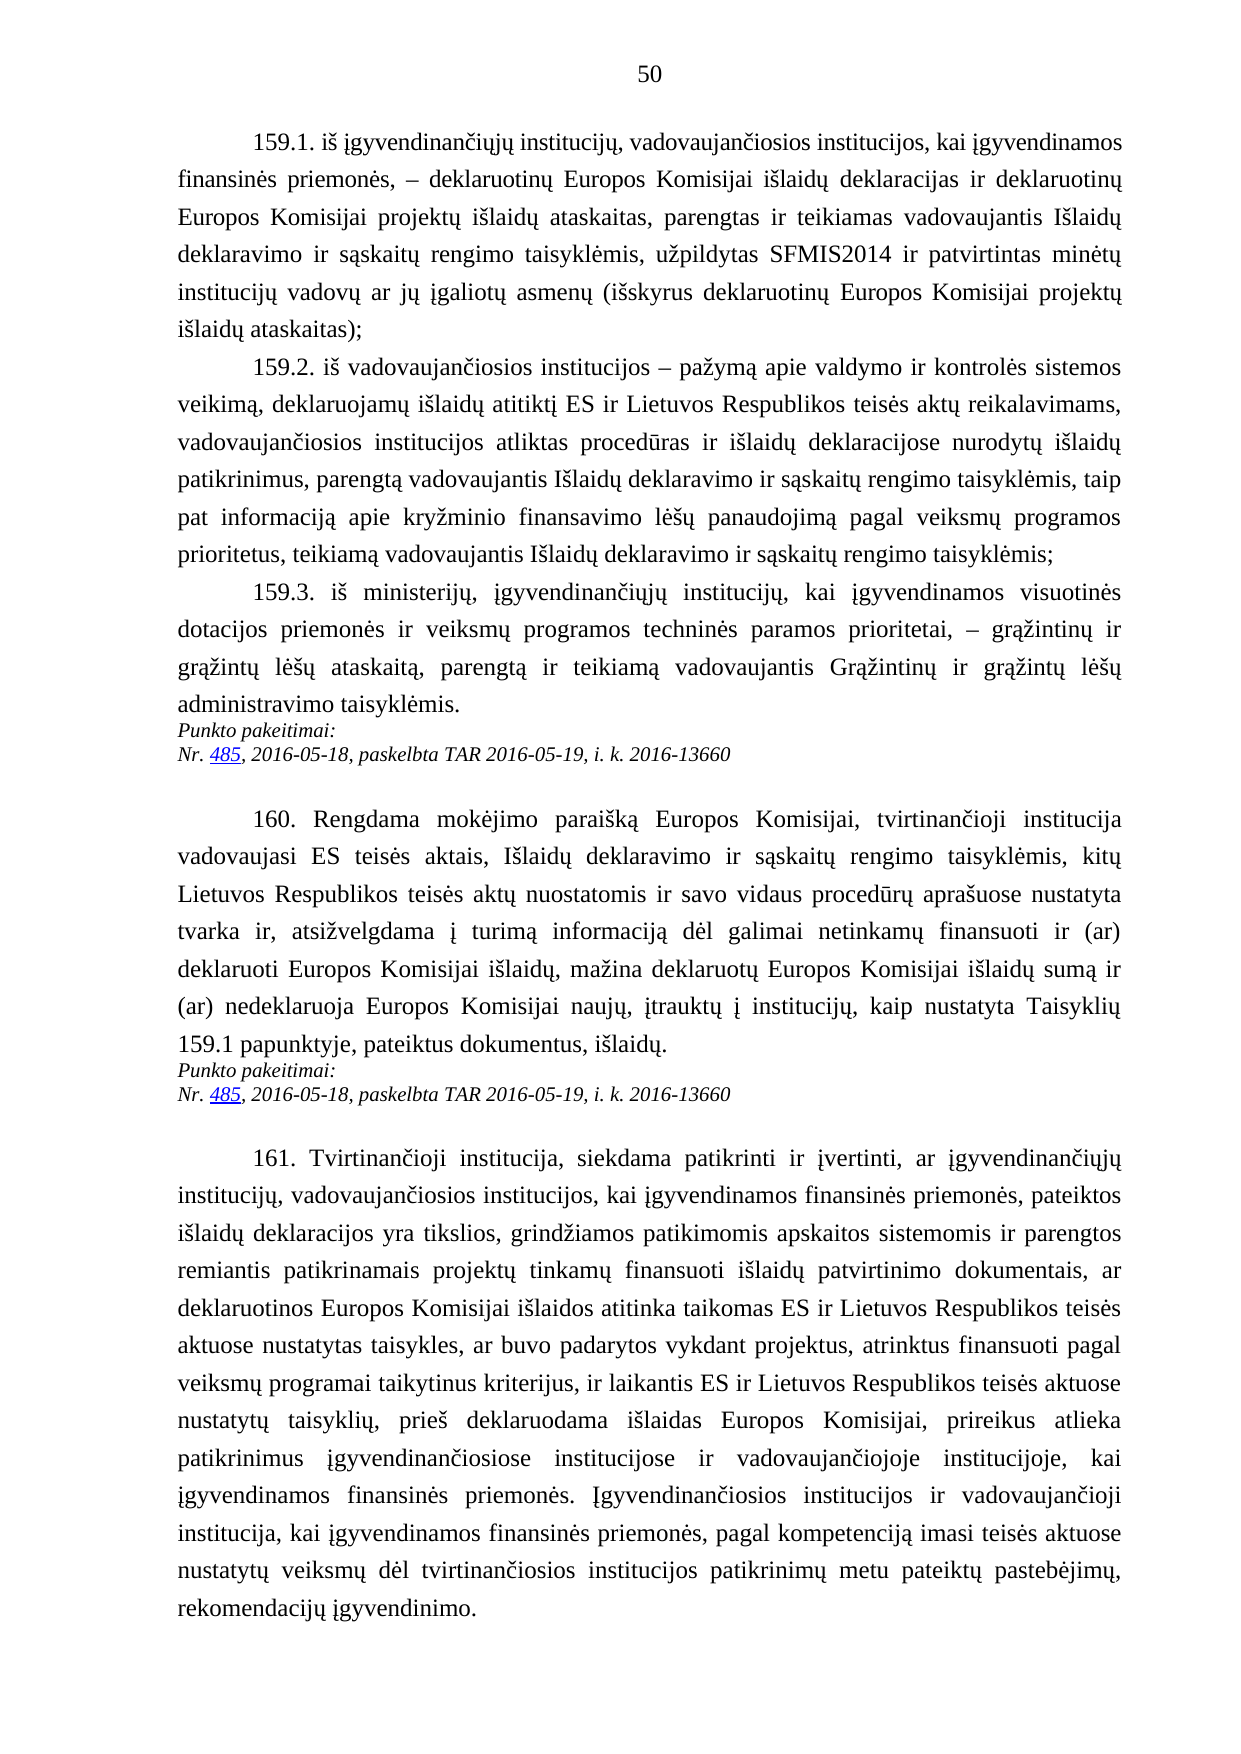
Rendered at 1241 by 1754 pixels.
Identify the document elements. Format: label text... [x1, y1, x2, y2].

text Nr. 485, 2016-05-18, paskelbta TAR 2016-05-19, i. k. 2016-13660 [177, 742, 1122, 766]
text 159.2. iš vadovaujančiosios institucijos – pažymą apie valdymo ir kontrolės sistemos veikimą, deklaruojamų išlaidų atitiktį ES ir Lietuvos Respublikos teisės aktų reikalavimams, vadovaujančiosios institucijos atliktas procedūras ir išlaidų deklaracijose nurodytų išlaidų patikrinimus, parengtą vadovaujantis Išlaidų deklaravimo ir sąskaitų rengimo taisyklėmis, taip pat informaciją apie kryžminio finansavimo lėšų panaudojimą pagal veiksmų programos prioritetus, teikiamą vadovaujantis Išlaidų deklaravimo ir sąskaitų rengimo taisyklėmis; [177, 343, 1122, 568]
text Nr. 485, 2016-05-18, paskelbta TAR 2016-05-19, i. k. 2016-13660 [177, 1082, 1122, 1106]
text 161. Tvirtinančioji institucija, siekdama patikrinti ir įvertinti, ar įgyvendinančiųjų institucijų, vadovaujančiosios institucijos, kai įgyvendinamos finansinės priemonės, pateiktos išlaidų deklaracijos yra tikslios, grindžiamos patikimomis apskaitos sistemomis ir parengtos remiantis patikrinamais projektų tinkamų finansuoti išlaidų patvirtinimo dokumentais, ar deklaruotinos Europos Komisijai išlaidos atitinka taikomas ES ir Lietuvos Respublikos teisės aktuose nustatytas taisykles, ar buvo padarytos vykdant projektus, atrinktus finansuoti pagal veiksmų programai taikytinus kriterijus, ir laikantis ES ir Lietuvos Respublikos teisės aktuose nustatytų taisyklių, prieš deklaruodama išlaidas Europos Komisijai, prireikus atlieka patikrinimus įgyvendinančiosiose institucijose ir vadovaujančiojoje institucijoje, kai įgyvendinamos finansinės priemonės. Įgyvendinančiosios institucijos ir vadovaujančioji institucija, kai įgyvendinamos finansinės priemonės, pagal kompetenciją imasi teisės aktuose nustatytų veiksmų dėl tvirtinančiosios institucijos patikrinimų metu pateiktų pastebėjimų, rekomendacijų įgyvendinimo. [177, 1134, 1122, 1622]
text 159.1. iš įgyvendinančiųjų institucijų, vadovaujančiosios institucijos, kai įgyvendinamos finansinės priemonės, – deklaruotinų Europos Komisijai išlaidų deklaracijas ir deklaruotinų Europos Komisijai projektų išlaidų ataskaitas, parengtas ir teikiamas vadovaujantis Išlaidų deklaravimo ir sąskaitų rengimo taisyklėmis, užpildytas SFMIS2014 ir patvirtintas minėtų institucijų vadovų ar jų įgaliotų asmenų (išskyrus deklaruotinų Europos Komisijai projektų išlaidų ataskaitas); [177, 118, 1122, 343]
text 160. Rengdama mokėjimo paraišką Europos Komisijai, tvirtinančioji institucija vadovaujasi ES teisės aktais, Išlaidų deklaravimo ir sąskaitų rengimo taisyklėmis, kitų Lietuvos Respublikos teisės aktų nuostatomis ir savo vidaus procedūrų aprašuose nustatyta tvarka ir, atsižvelgdama į turimą informaciją dėl galimai netinkamų finansuoti ir (ar) deklaruoti Europos Komisijai išlaidų, mažina deklaruotų Europos Komisijai išlaidų sumą ir (ar) nedeklaruoja Europos Komisijai naujų, įtrauktų į institucijų, kaip nustatyta Taisyklių 159.1 papunktyje, pateiktus dokumentus, išlaidų. [177, 795, 1122, 1057]
text 159.3. iš ministerijų, įgyvendinančiųjų institucijų, kai įgyvendinamos visuotinės dotacijos priemonės ir veiksmų programos techninės paramos prioritetai, – grąžintinų ir grąžintų lėšų ataskaitą, parengtą ir teikiamą vadovaujantis Grąžintinų ir grąžintų lėšų administravimo taisyklėmis. [177, 568, 1122, 718]
text Punkto pakeitimai: [177, 718, 1122, 742]
text Punkto pakeitimai: [177, 1057, 1122, 1082]
